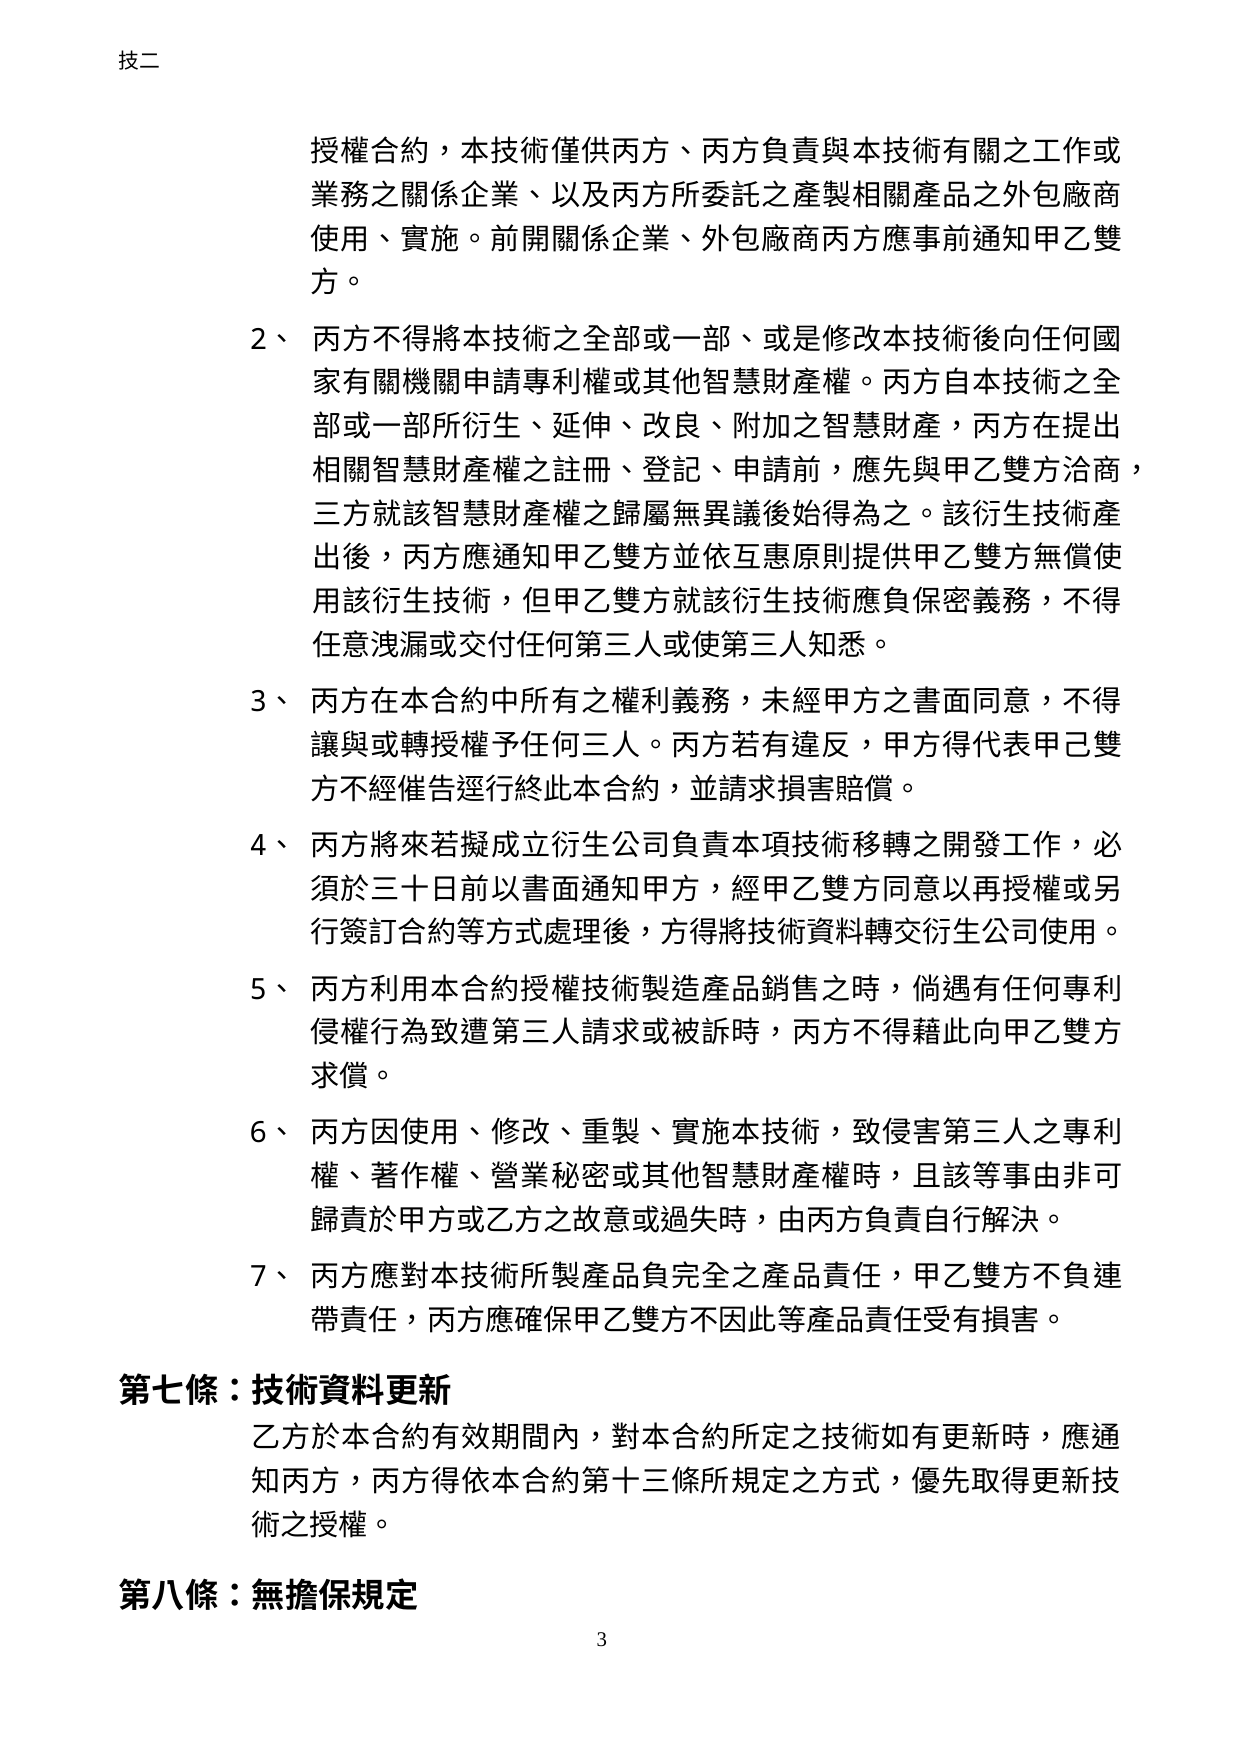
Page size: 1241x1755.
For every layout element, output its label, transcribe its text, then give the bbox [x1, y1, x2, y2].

list 本授權合約之技術資料及技術知識（Know-how）為甲方所擁有，係由甲方專屬授權予丙方，甲方不得再與第三者簽訂技術移轉授權合約，本技術僅供丙方、丙方負責與本技術有關之工作或業務之關係企業、以及丙方所委託之產製相關產品之外包廠商使用、實施。前開關係企業、外包廠商丙方應事前通知甲乙雙方。 [249, 126, 1122, 301]
list 丙方因使用、修改、重製、實施本技術，致侵害第三人之專利權、著作權、營業秘密或其他智慧財產權時，且該等事由非可歸責於甲方或乙方之故意或過失時，由丙方負責自行解決。 [249, 1108, 1122, 1239]
list 丙方應對本技術所製產品負完全之產品責任，甲乙雙方不負連帶責任，丙方應確保甲乙雙方不因此等產品責任受有損害。 [249, 1251, 1122, 1339]
text 第七條：技術資料更新 [118, 1364, 1122, 1412]
list 丙方不得將本技術之全部或一部、或是修改本技術後向任何國家有關機關申請專利權或其他智慧財產權。丙方自本技術之全部或一部所衍生、延伸、改良、附加之智慧財產，丙方在提出相關智慧財產權之註冊、登記、申請前，應先與甲乙雙方洽商，三方就該智慧財產權之歸屬無異議後始得為之。該衍生技術產出後，丙方應通知甲乙雙方並依互惠原則提供甲乙雙方無償使用該衍生技術，但甲乙雙方就該衍生技術應負保密義務，不得任意洩漏或交付任何第三人或使第三人知悉。 [249, 314, 1122, 664]
list 丙方將來若擬成立衍生公司負責本項技術移轉之開發工作，必須於三十日前以書面通知甲方，經甲乙雙方同意以再授權或另行簽訂合約等方式處理後，方得將技術資料轉交衍生公司使用。 [249, 820, 1122, 951]
text 乙方於本合約有效期間內，對本合約所定之技術如有更新時，應通知丙方，丙方得依本合約第十三條所規定之方式，優先取得更新技術之授權。 [251, 1412, 1122, 1543]
text 第八條：無擔保規定 [118, 1568, 1122, 1617]
list 丙方利用本合約授權技術製造產品銷售之時，倘遇有任何專利侵權行為致遭第三人請求或被訴時，丙方不得藉此向甲乙雙方求償。 [249, 964, 1122, 1095]
list 丙方在本合約中所有之權利義務，未經甲方之書面同意，不得讓與或轉授權予任何三人。丙方若有違反，甲方得代表甲己雙方不經催告逕行終此本合約，並請求損害賠償。 [249, 676, 1122, 808]
